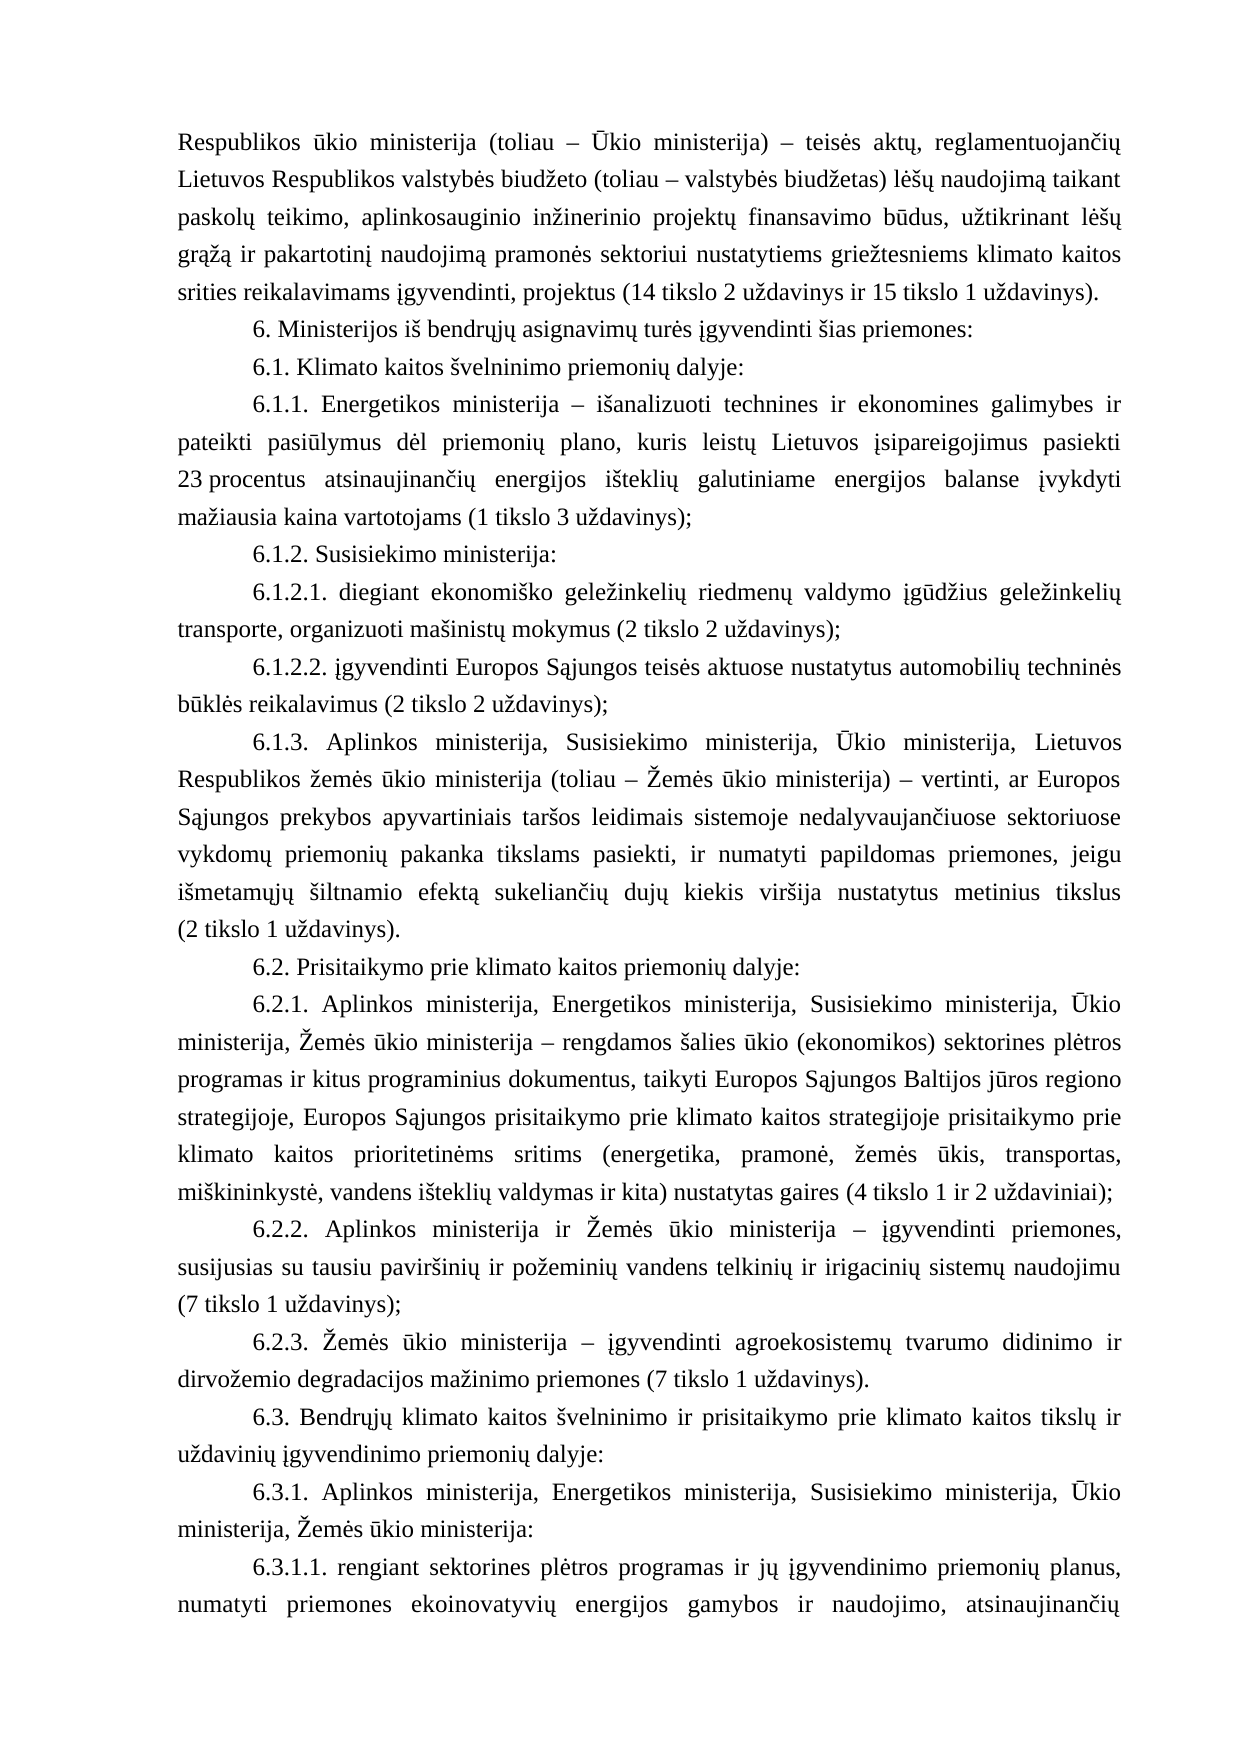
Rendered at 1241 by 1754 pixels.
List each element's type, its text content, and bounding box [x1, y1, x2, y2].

text 6.1.2. Susisiekimo ministerija: [177, 531, 1122, 568]
text Respublikos ūkio ministerija (toliau – Ūkio ministerija) – teisės aktų, reglamentuojančių Lietuvos Respublikos valstybės biudžeto (toliau – valstybės biudžetas) lėšų naudojimą taikant paskolų teikimo, aplinkosauginio inžinerinio projektų finansavimo būdus, užtikrinant lėšų grąžą ir pakartotinį naudojimą pramonės sektoriui nustatytiems griežtesniems klimato kaitos srities reikalavimams įgyvendinti, projektus (14 tikslo 2 uždavinys ir 15 tikslo 1 uždavinys). [177, 118, 1122, 306]
text 6.2.1. Aplinkos ministerija, Energetikos ministerija, Susisiekimo ministerija, Ūkio ministerija, Žemės ūkio ministerija – rengdamos šalies ūkio (ekonomikos) sektorines plėtros programas ir kitus programinius dokumentus, taikyti Europos Sąjungos Baltijos jūros regiono strategijoje, Europos Sąjungos prisitaikymo prie klimato kaitos strategijoje prisitaikymo prie klimato kaitos prioritetinėms sritims (energetika, pramonė, žemės ūkis, transportas, miškininkystė, vandens išteklių valdymas ir kita) nustatytas gaires (4 tikslo 1 ir 2 uždaviniai); [177, 981, 1122, 1206]
text 6.2.3. Žemės ūkio ministerija – įgyvendinti agroekosistemų tvarumo didinimo ir dirvožemio degradacijos mažinimo priemones (7 tikslo 1 uždavinys). [177, 1318, 1122, 1393]
text 6.2. Prisitaikymo prie klimato kaitos priemonių dalyje: [177, 943, 1122, 981]
text 6.3. Bendrųjų klimato kaitos švelninimo ir prisitaikymo prie klimato kaitos tikslų ir uždavinių įgyvendinimo priemonių dalyje: [177, 1393, 1122, 1468]
text 6.2.2. Aplinkos ministerija ir Žemės ūkio ministerija – įgyvendinti priemones, susijusias su tausiu paviršinių ir požeminių vandens telkinių ir irigacinių sistemų naudojimu (7 tikslo 1 uždavinys); [177, 1206, 1122, 1318]
text 6.1.1. Energetikos ministerija – išanalizuoti technines ir ekonomines galimybes ir pateikti pasiūlymus dėl priemonių plano, kuris leistų Lietuvos įsipareigojimus pasiekti 23 procentus atsinaujinančių energijos išteklių galutiniame energijos balanse įvykdyti mažiausia kaina vartotojams (1 tikslo 3 uždavinys); [177, 381, 1122, 531]
text 6.3.1. Aplinkos ministerija, Energetikos ministerija, Susisiekimo ministerija, Ūkio ministerija, Žemės ūkio ministerija: [177, 1468, 1122, 1543]
text 6.3.1.1. rengiant sektorines plėtros programas ir jų įgyvendinimo priemonių planus, numatyti priemones ekoinovatyvių energijos gamybos ir naudojimo, atsinaujinančių [177, 1543, 1122, 1618]
text 6. Ministerijos iš bendrųjų asignavimų turės įgyvendinti šias priemones: [177, 306, 1122, 343]
text 6.1.2.2. įgyvendinti Europos Sąjungos teisės aktuose nustatytus automobilių techninės būklės reikalavimus (2 tikslo 2 uždavinys); [177, 643, 1122, 718]
text 6.1.3. Aplinkos ministerija, Susisiekimo ministerija, Ūkio ministerija, Lietuvos Respublikos žemės ūkio ministerija (toliau – Žemės ūkio ministerija) – vertinti, ar Europos Sąjungos prekybos apyvartiniais taršos leidimais sistemoje nedalyvaujančiuose sektoriuose vykdomų priemonių pakanka tikslams pasiekti, ir numatyti papildomas priemones, jeigu išmetamųjų šiltnamio efektą sukeliančių dujų kiekis viršija nustatytus metinius tikslus (2 tikslo 1 uždavinys). [177, 718, 1122, 943]
text 6.1.2.1. diegiant ekonomiško geležinkelių riedmenų valdymo įgūdžius geležinkelių transporte, organizuoti mašinistų mokymus (2 tikslo 2 uždavinys); [177, 568, 1122, 643]
text 6.1. Klimato kaitos švelninimo priemonių dalyje: [177, 343, 1122, 381]
